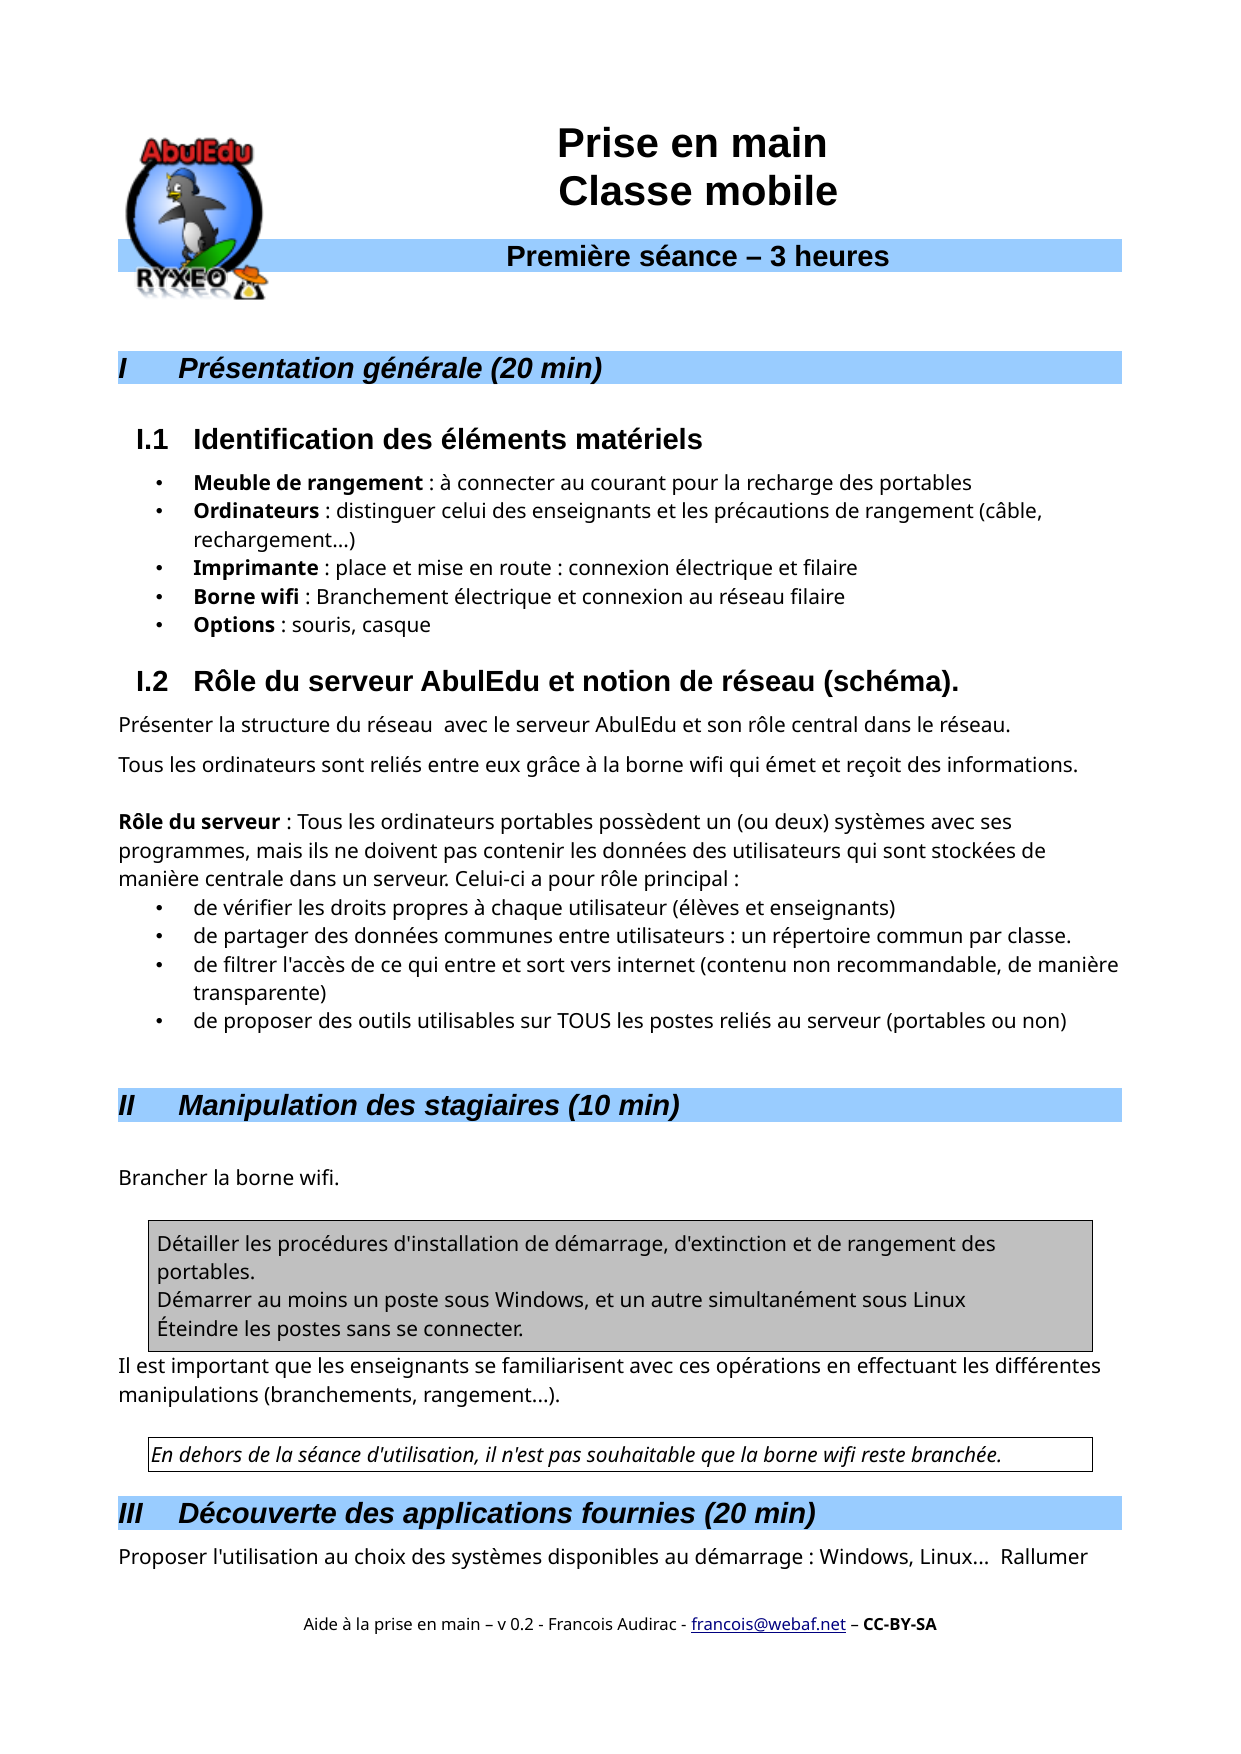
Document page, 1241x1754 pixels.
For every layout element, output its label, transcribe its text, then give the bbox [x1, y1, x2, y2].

subtitle Présentation générale (20 min) [118, 351, 1122, 384]
text Prise en main Classe mobile [118, 118, 1122, 214]
list de proposer des outils utilisables sur TOUS les postes reliés au serveur (portables ou non) [156, 1007, 1122, 1035]
text Brancher la borne wifi. [118, 1163, 1122, 1191]
text Il est important que les enseignants se familiarisent avec ces opérations en effectuant les différentes manipulations (branchements, rangement...). [118, 1351, 1122, 1408]
text Tous les ordinateurs sont reliés entre eux grâce à la borne wifi qui émet et reçoit des informations. [118, 751, 1122, 779]
subtitle Première séance – 3 heures [275, 239, 1122, 272]
subtitle Découverte des applications fournies (20 min) [118, 1496, 1122, 1530]
text Proposer l'utilisation au choix des systèmes disponibles au démarrage : Windows, Linux... Rallumer [118, 1542, 1122, 1571]
list Borne wifi : Branchement électrique et connexion au réseau filaire [156, 582, 1122, 610]
text Démarrer au moins un poste sous Windows, et un autre simultanément sous Linux [149, 1277, 1092, 1305]
subtitle Manipulation des stagiaires (10 min) [118, 1088, 1122, 1122]
list de filtrer l'accès de ce qui entre et sort vers internet (contenu non recommandable, de manière transparente) [156, 950, 1122, 1007]
picture [118, 135, 275, 303]
subtitle Identification des éléments matériels [136, 422, 1122, 456]
text Rôle du serveur : Tous les ordinateurs portables possèdent un (ou deux) systèmes avec ses programmes, mais ils ne doivent pas contenir les données des utilisateurs qui sont stockées de manière centrale dans un serveur. Celui-ci a pour rôle principal : [118, 807, 1122, 893]
list Options : souris, casque [156, 610, 1122, 639]
text Présenter la structure du réseau avec le serveur AbulEdu et son rôle central dans le réseau. [118, 710, 1122, 738]
list de partager des données communes entre utilisateurs : un répertoire commun par classe. [156, 921, 1122, 950]
text Éteindre les postes sans se connecter. [149, 1305, 1092, 1351]
list Ordinateurs : distinguer celui des enseignants et les précautions de rangement (câble, rechargement...) [156, 496, 1122, 553]
text Détailler les procédures d'installation de démarrage, d'extinction et de rangement des portables. [149, 1221, 1092, 1277]
subtitle Rôle du serveur AbulEdu et notion de réseau (schéma). [136, 664, 1122, 697]
list Meuble de rangement : à connecter au courant pour la recharge des portables [156, 468, 1122, 496]
list de vérifier les droits propres à chaque utilisateur (élèves et enseignants) [156, 893, 1122, 921]
list Imprimante : place et mise en route : connexion électrique et filaire [156, 553, 1122, 582]
text En dehors de la séance d'utilisation, il n'est pas souhaitable que la borne wifi reste branchée. [149, 1438, 1092, 1471]
